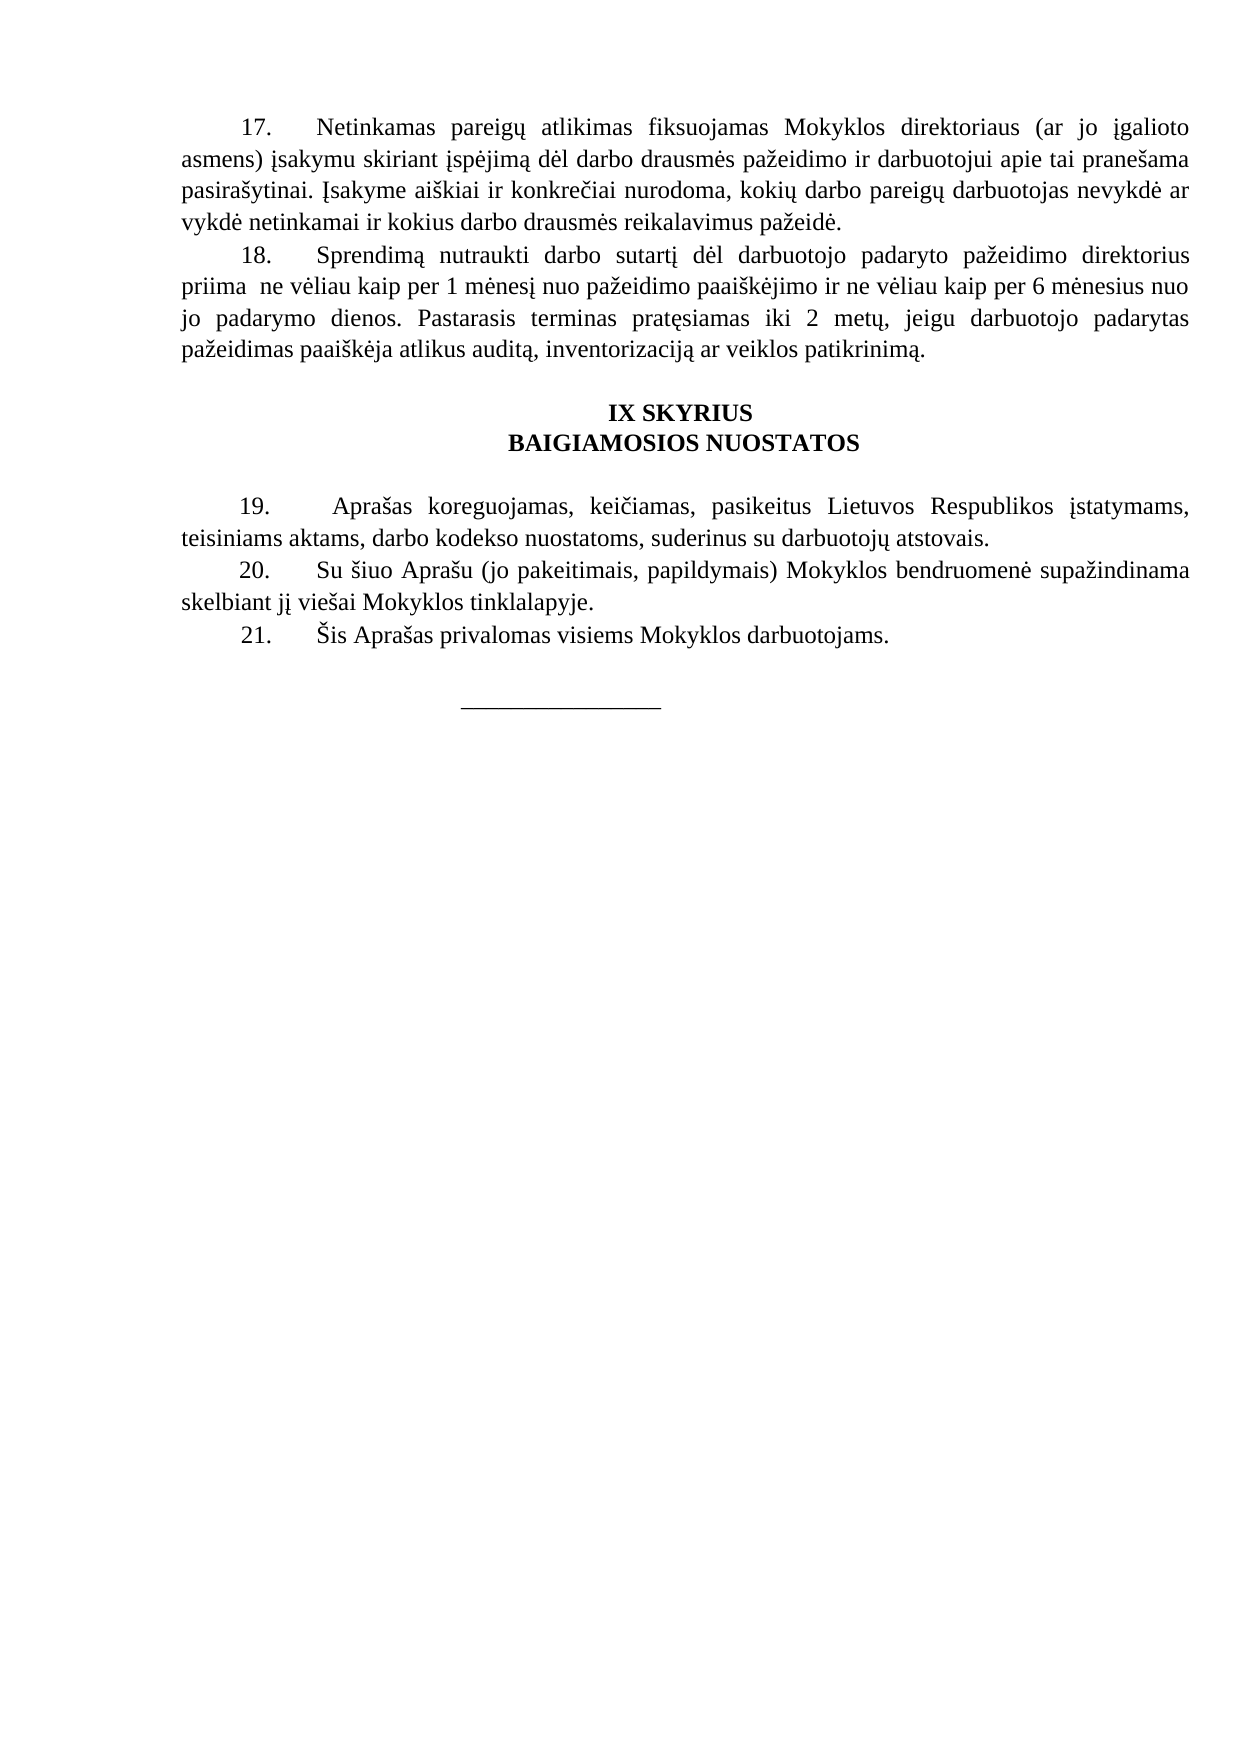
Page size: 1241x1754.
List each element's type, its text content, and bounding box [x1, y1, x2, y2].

list Sprendimą nutraukti darbo sutartį dėl darbuotojo padaryto pažeidimo direktorius priima ne vėliau kaip per 1 mėnesį nuo pažeidimo paaiškėjimo ir ne vėliau kaip per 6 mėnesius nuo jo padarymo dienos. Pastarasis terminas pratęsiamas iki 2 metų, jeigu darbuotojo padarytas pažeidimas paaiškėja atlikus auditą, inventorizaciją ar veiklos patikrinimą. [181, 240, 1191, 363]
subtitle ________________ [181, 683, 946, 712]
list Netinkamas pareigų atlikimas fiksuojamas Mokyklos direktoriaus (ar jo įgalioto asmens) įsakymu skiriant įspėjimą dėl darbo drausmės pažeidimo ir darbuotojui apie tai pranešama pasirašytinai. Įsakyme aiškiai ir konkrečiai nurodoma, kokių darbo pareigų darbuotojas nevykdė ar vykdė netinkamai ir kokius darbo drausmės reikalavimus pažeidė. [181, 112, 1191, 236]
text IX SKYRIUS [255, 398, 1112, 426]
list Šis Aprašas privalomas visiems Mokyklos darbuotojams. [181, 620, 1191, 648]
text BAIGIAMOSIOS NUOSTATOS [255, 428, 1113, 457]
list Su šiuo Aprašu (jo pakeitimais, papildymais) Mokyklos bendruomenė supažindinama skelbiant jį viešai Mokyklos tinklalapyje. [181, 555, 1191, 616]
list Aprašas koreguojamas, keičiamas, pasikeitus Lietuvos Respublikos įstatymams, teisiniams aktams, darbo kodekso nuostatoms, suderinus su darbuotojų atstovais. [181, 491, 1191, 551]
